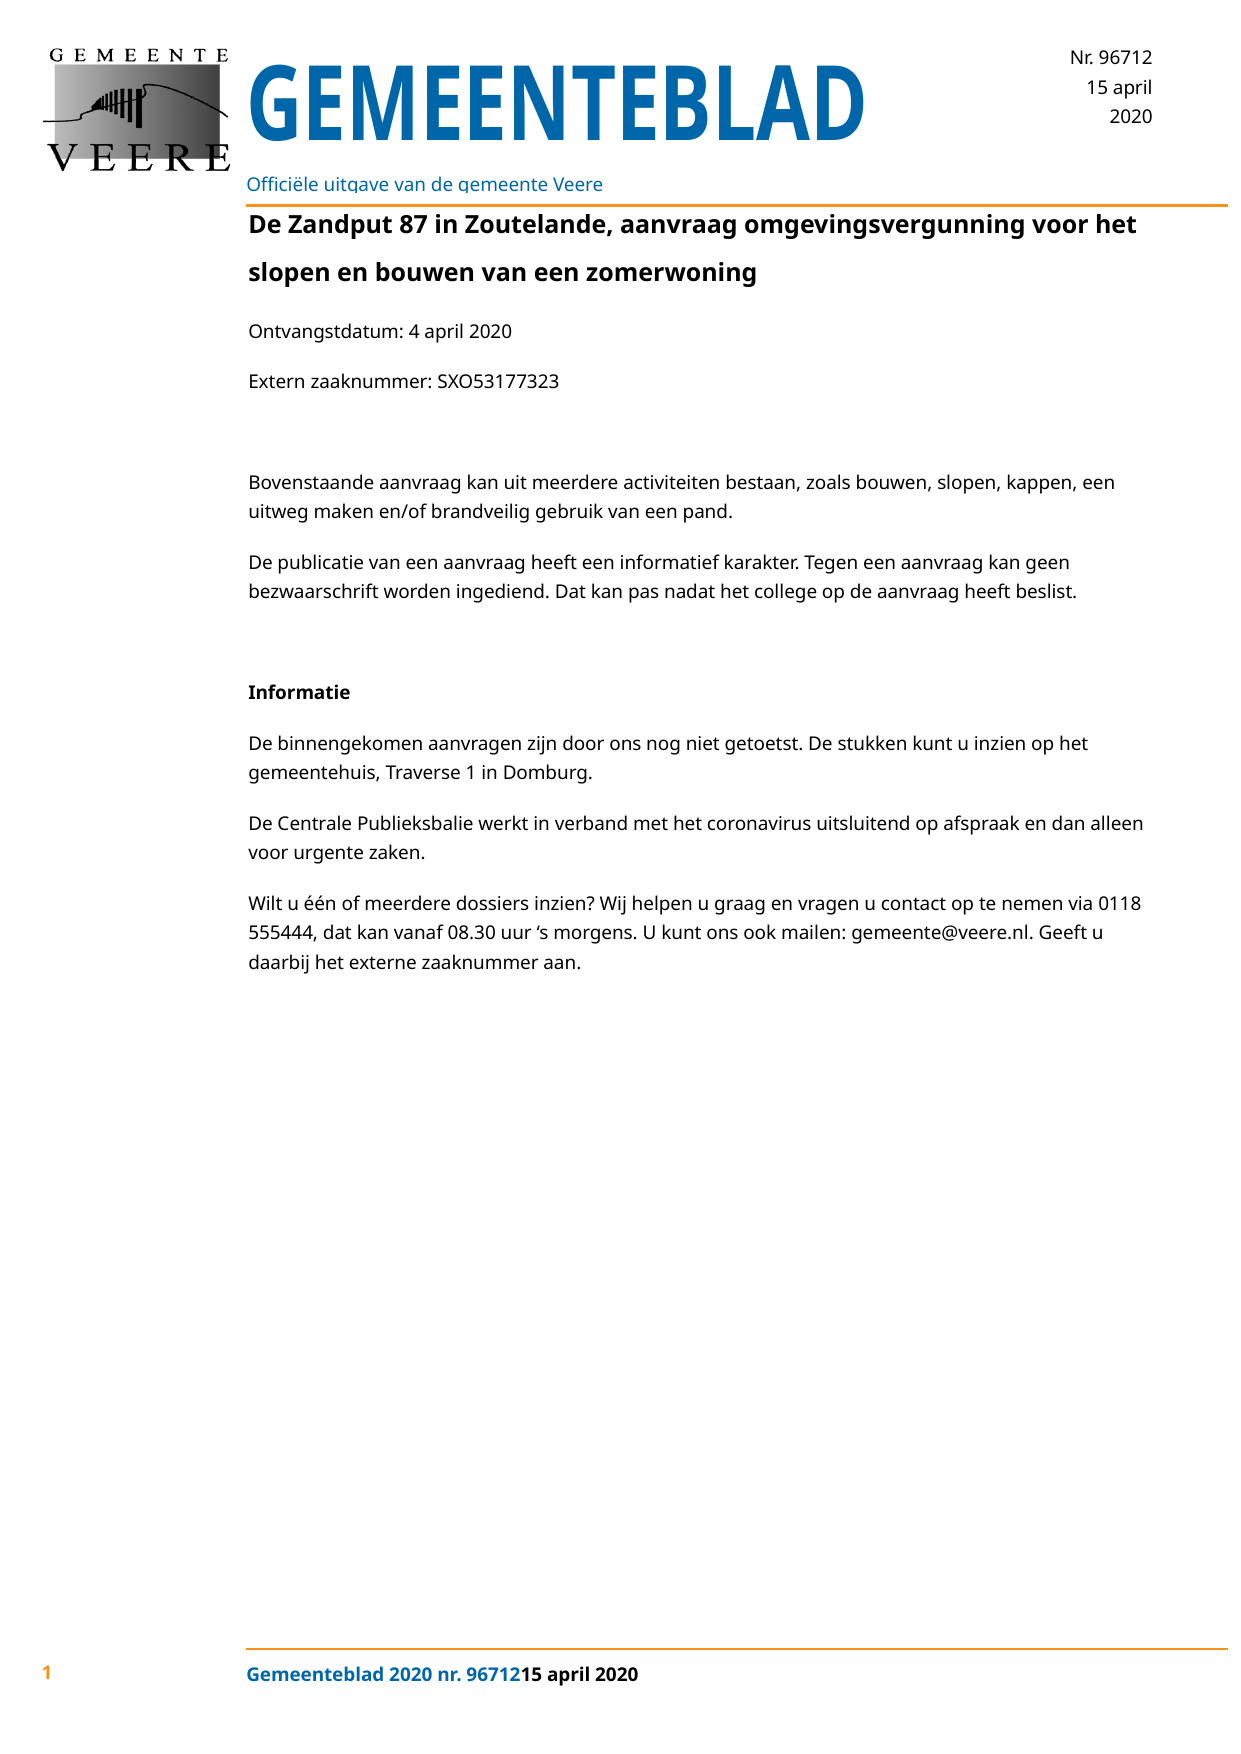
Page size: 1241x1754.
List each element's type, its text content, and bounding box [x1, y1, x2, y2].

text De Centrale Publieksbalie werkt in verband met het coronavirus uitsluitend op afspraak en dan alleen voor urgente zaken. [248, 810, 1152, 865]
text De binnengekomen aanvragen zijn door ons nog niet getoetst. De stukken kunt u inzien op het gemeentehuis, Traverse 1 in Domburg. [248, 730, 1152, 785]
text Bovenstaande aanvraag kan uit meerdere activiteiten bestaan, zoals bouwen, slopen, kappen, een uitweg maken en/of brandveilig gebruik van een pand. [248, 469, 1152, 524]
text Informatie [248, 679, 1152, 705]
picture [41, 47, 231, 172]
text De Zandput 87 in Zoutelande, aanvraag omgevingsvergunning voor het slopen en bouwen van een zomerwoning [248, 207, 1152, 288]
text Extern zaaknummer: SXO53177323 [248, 368, 1152, 394]
text Ontvangstdatum: 4 april 2020 [248, 318, 1152, 344]
text De publicatie van een aanvraag heeft een informatief karakter. Tegen een aanvraag kan geen bezwaarschrift worden ingediend. Dat kan pas nadat het college op de aanvraag heeft beslist. [248, 549, 1152, 604]
text Wilt u één of meerdere dossiers inzien? Wij helpen u graag en vragen u contact op te nemen via 0118 555444, dat kan vanaf 08.30 uur ‘s morgens. U kunt ons ook mailen: gemeente@veere.nl. Geeft u daarbij het externe zaaknummer aan. [248, 890, 1152, 975]
